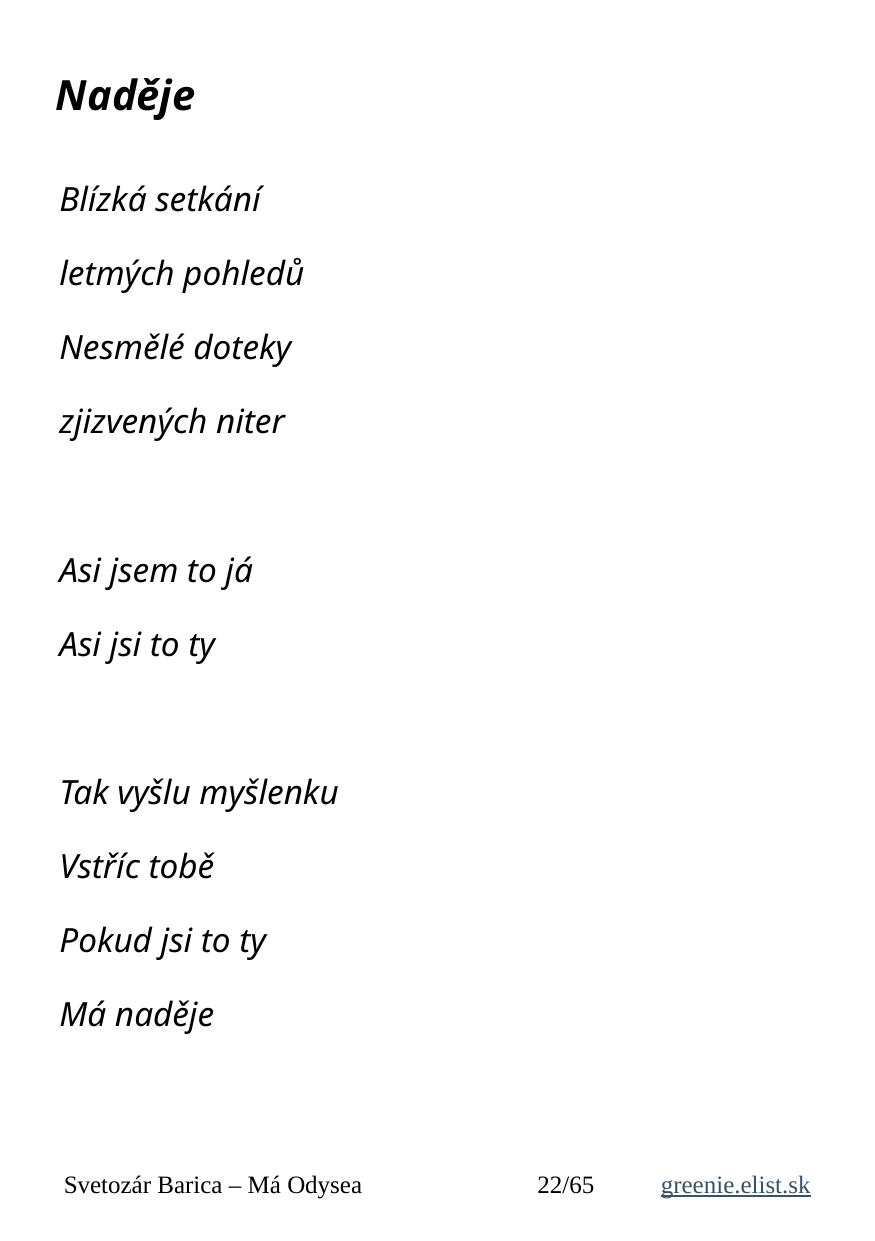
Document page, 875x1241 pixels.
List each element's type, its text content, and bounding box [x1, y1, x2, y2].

text Nesmělé doteky [59, 324, 833, 369]
text Asi jsi to ty [59, 620, 833, 666]
text zjizvených niter [59, 398, 833, 444]
subtitle Naděje [56, 66, 833, 123]
text Pokud jsi to ty [59, 917, 833, 962]
text Má naděje [59, 991, 833, 1036]
text letmých pohledů [59, 250, 833, 296]
text Tak vyšlu myšlenku [59, 768, 833, 814]
text Vstříc tobě [59, 843, 833, 888]
text Asi jsem to já [59, 546, 833, 592]
text Blízká setkání [59, 176, 833, 221]
